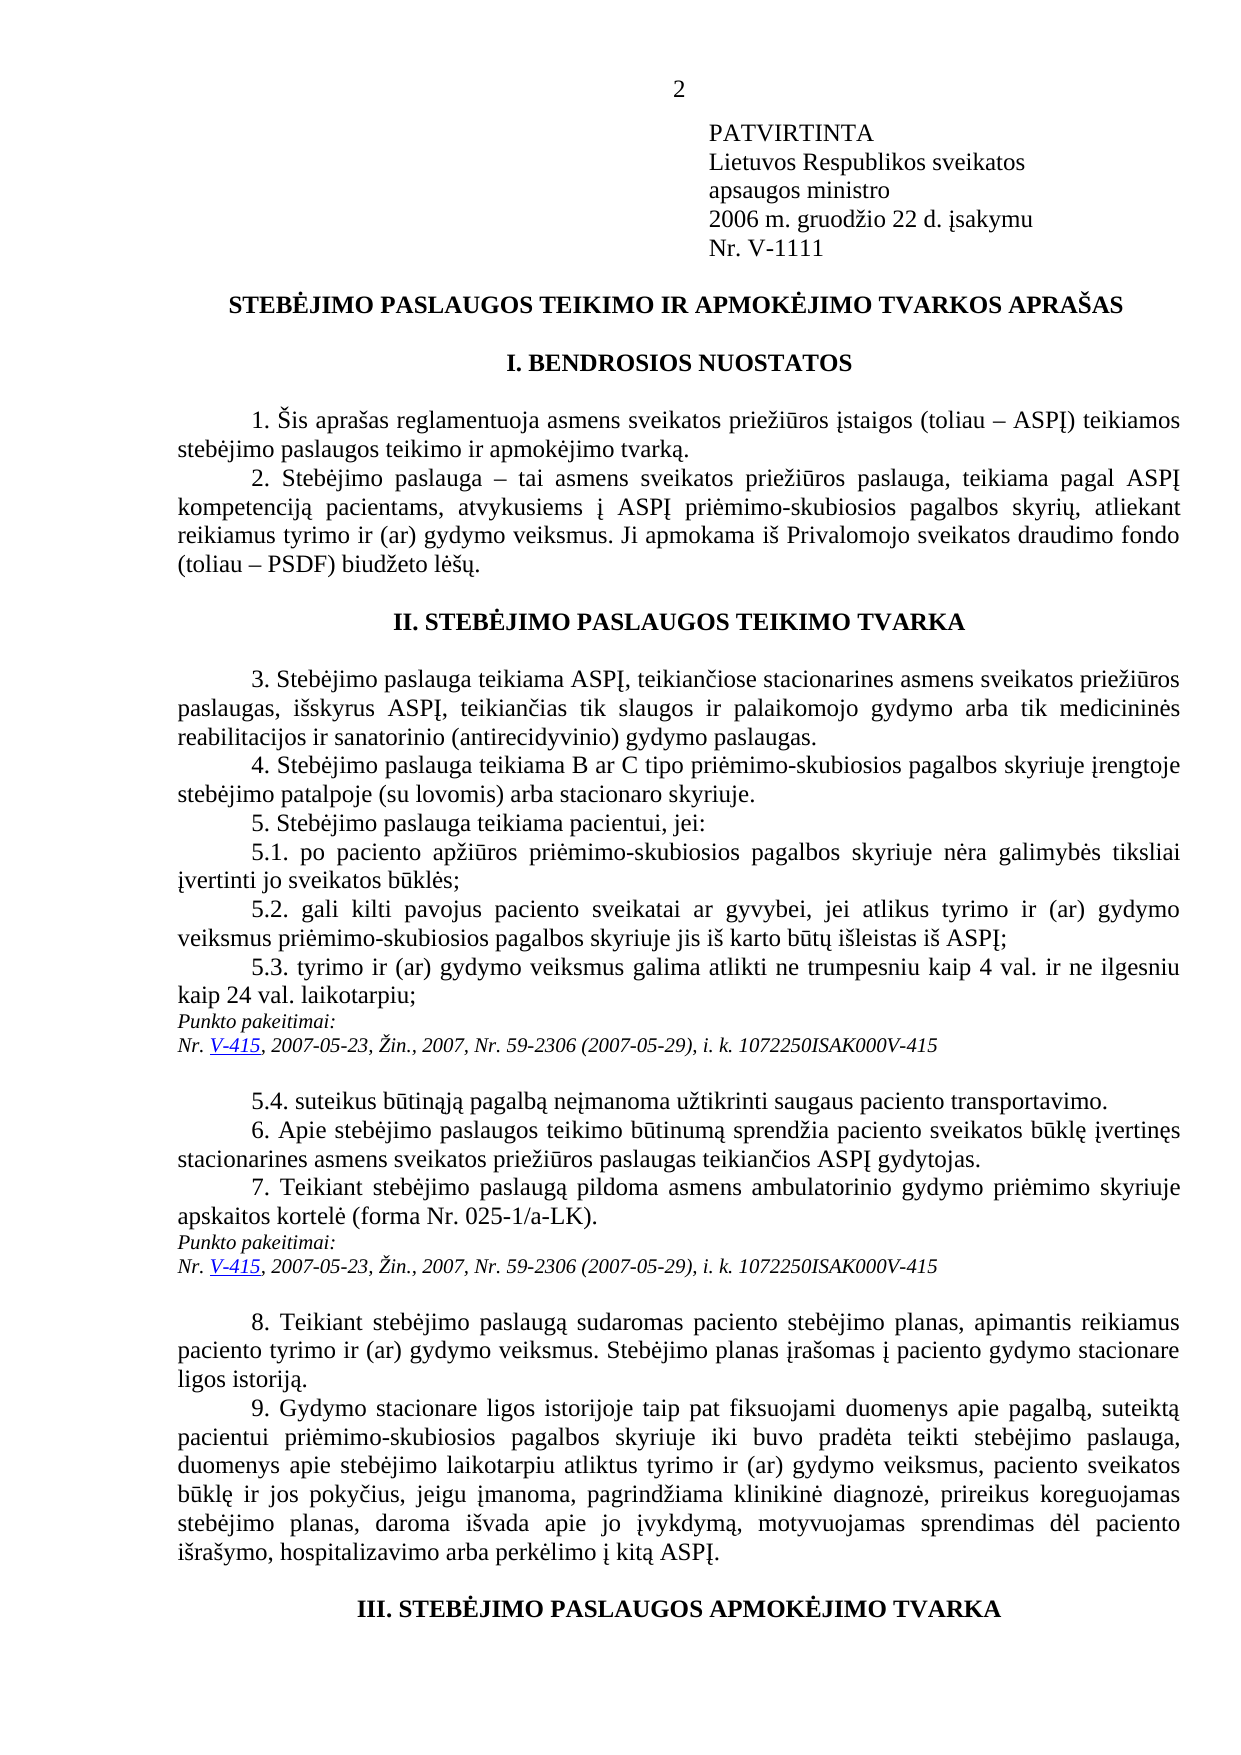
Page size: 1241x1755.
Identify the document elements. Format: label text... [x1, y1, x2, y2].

text Nr. V-415, 2007-05-23, Žin., 2007, Nr. 59-2306 (2007-05-29), i. k. 1072250ISAK000V-415 [177, 1254, 1181, 1278]
text 2. Stebėjimo paslauga – tai asmens sveikatos priežiūros paslauga, teikiama pagal ASPĮ kompetenciją pacientams, atvykusiems į ASPĮ priėmimo-skubiosios pagalbos skyrių, atliekant reikiamus tyrimo ir (ar) gydymo veiksmus. Ji apmokama iš Privalomojo sveikatos draudimo fondo (toliau – PSDF) biudžeto lėšų. [177, 463, 1181, 578]
text III. STEBĖJIMO PASLAUGOS APMOKĖJIMO TVARKA [177, 1594, 1181, 1623]
text 6. Apie stebėjimo paslaugos teikimo būtinumą sprendžia paciento sveikatos būklę įvertinęs stacionarines asmens sveikatos priežiūros paslaugas teikiančios ASPĮ gydytojas. [177, 1115, 1181, 1172]
text 4. Stebėjimo paslauga teikiama B ar C tipo priėmimo-skubiosios pagalbos skyriuje įrengtoje stebėjimo patalpoje (su lovomis) arba stacionaro skyriuje. [177, 751, 1181, 808]
text 7. Teikiant stebėjimo paslaugą pildoma asmens ambulatorinio gydymo priėmimo skyriuje apskaitos kortelė (forma Nr. 025-1/a-LK). [177, 1172, 1181, 1230]
text 8. Teikiant stebėjimo paslaugą sudaromas paciento stebėjimo planas, apimantis reikiamus paciento tyrimo ir (ar) gydymo veiksmus. Stebėjimo planas įrašomas į paciento gydymo stacionare ligos istoriją. [177, 1307, 1181, 1393]
text Lietuvos Respublikos sveikatos [177, 147, 1181, 176]
text apsaugos ministro [177, 176, 1181, 204]
text Punkto pakeitimai: [177, 1230, 1181, 1254]
text 5.4. suteikus būtinąją pagalbą neįmanoma užtikrinti saugaus paciento transportavimo. [177, 1086, 1181, 1115]
text 5.3. tyrimo ir (ar) gydymo veiksmus galima atlikti ne trumpesniu kaip 4 val. ir ne ilgesniu kaip 24 val. laikotarpiu; [177, 952, 1181, 1009]
text Nr. V-1111 [177, 233, 1181, 262]
text I. BENDROSIOS NUOSTATOS [177, 348, 1181, 377]
text Nr. V-415, 2007-05-23, Žin., 2007, Nr. 59-2306 (2007-05-29), i. k. 1072250ISAK000V-415 [177, 1033, 1181, 1057]
text 5. Stebėjimo paslauga teikiama pacientui, jei: [177, 808, 1181, 837]
text 3. Stebėjimo paslauga teikiama ASPĮ, teikiančiose stacionarines asmens sveikatos priežiūros paslaugas, išskyrus ASPĮ, teikiančias tik slaugos ir palaikomojo gydymo arba tik medicininės reabilitacijos ir sanatorinio (antirecidyvinio) gydymo paslaugas. [177, 664, 1181, 751]
text 9. Gydymo stacionare ligos istorijoje taip pat fiksuojami duomenys apie pagalbą, suteiktą pacientui priėmimo-skubiosios pagalbos skyriuje iki buvo pradėta teikti stebėjimo paslauga, duomenys apie stebėjimo laikotarpiu atliktus tyrimo ir (ar) gydymo veiksmus, paciento sveikatos būklę ir jos pokyčius, jeigu įmanoma, pagrindžiama klinikinė diagnozė, prireikus koreguojamas stebėjimo planas, daroma išvada apie jo įvykdymą, motyvuojamas sprendimas dėl paciento išrašymo, hospitalizavimo arba perkėlimo į kitą ASPĮ. [177, 1393, 1181, 1566]
text 1. Šis aprašas reglamentuoja asmens sveikatos priežiūros įstaigos (toliau – ASPĮ) teikiamos stebėjimo paslaugos teikimo ir apmokėjimo tvarką. [177, 406, 1181, 463]
text 5.1. po paciento apžiūros priėmimo-skubiosios pagalbos skyriuje nėra galimybės tiksliai įvertinti jo sveikatos būklės; [177, 837, 1181, 894]
text II. STEBĖJIMO PASLAUGOS TEIKIMO TVARKA [177, 607, 1181, 636]
text PATVIRTINTA [709, 118, 1181, 147]
text 5.2. gali kilti pavojus paciento sveikatai ar gyvybei, jei atlikus tyrimo ir (ar) gydymo veiksmus priėmimo-skubiosios pagalbos skyriuje jis iš karto būtų išleistas iš ASPĮ; [177, 894, 1181, 952]
text 2006 m. gruodžio 22 d. įsakymu [177, 204, 1181, 233]
text STEBĖJIMO PASLAUGOS TEIKIMO IR APMOKĖJIMO TVARKOS APRAŠAS [177, 291, 1181, 319]
text Punkto pakeitimai: [177, 1009, 1181, 1033]
